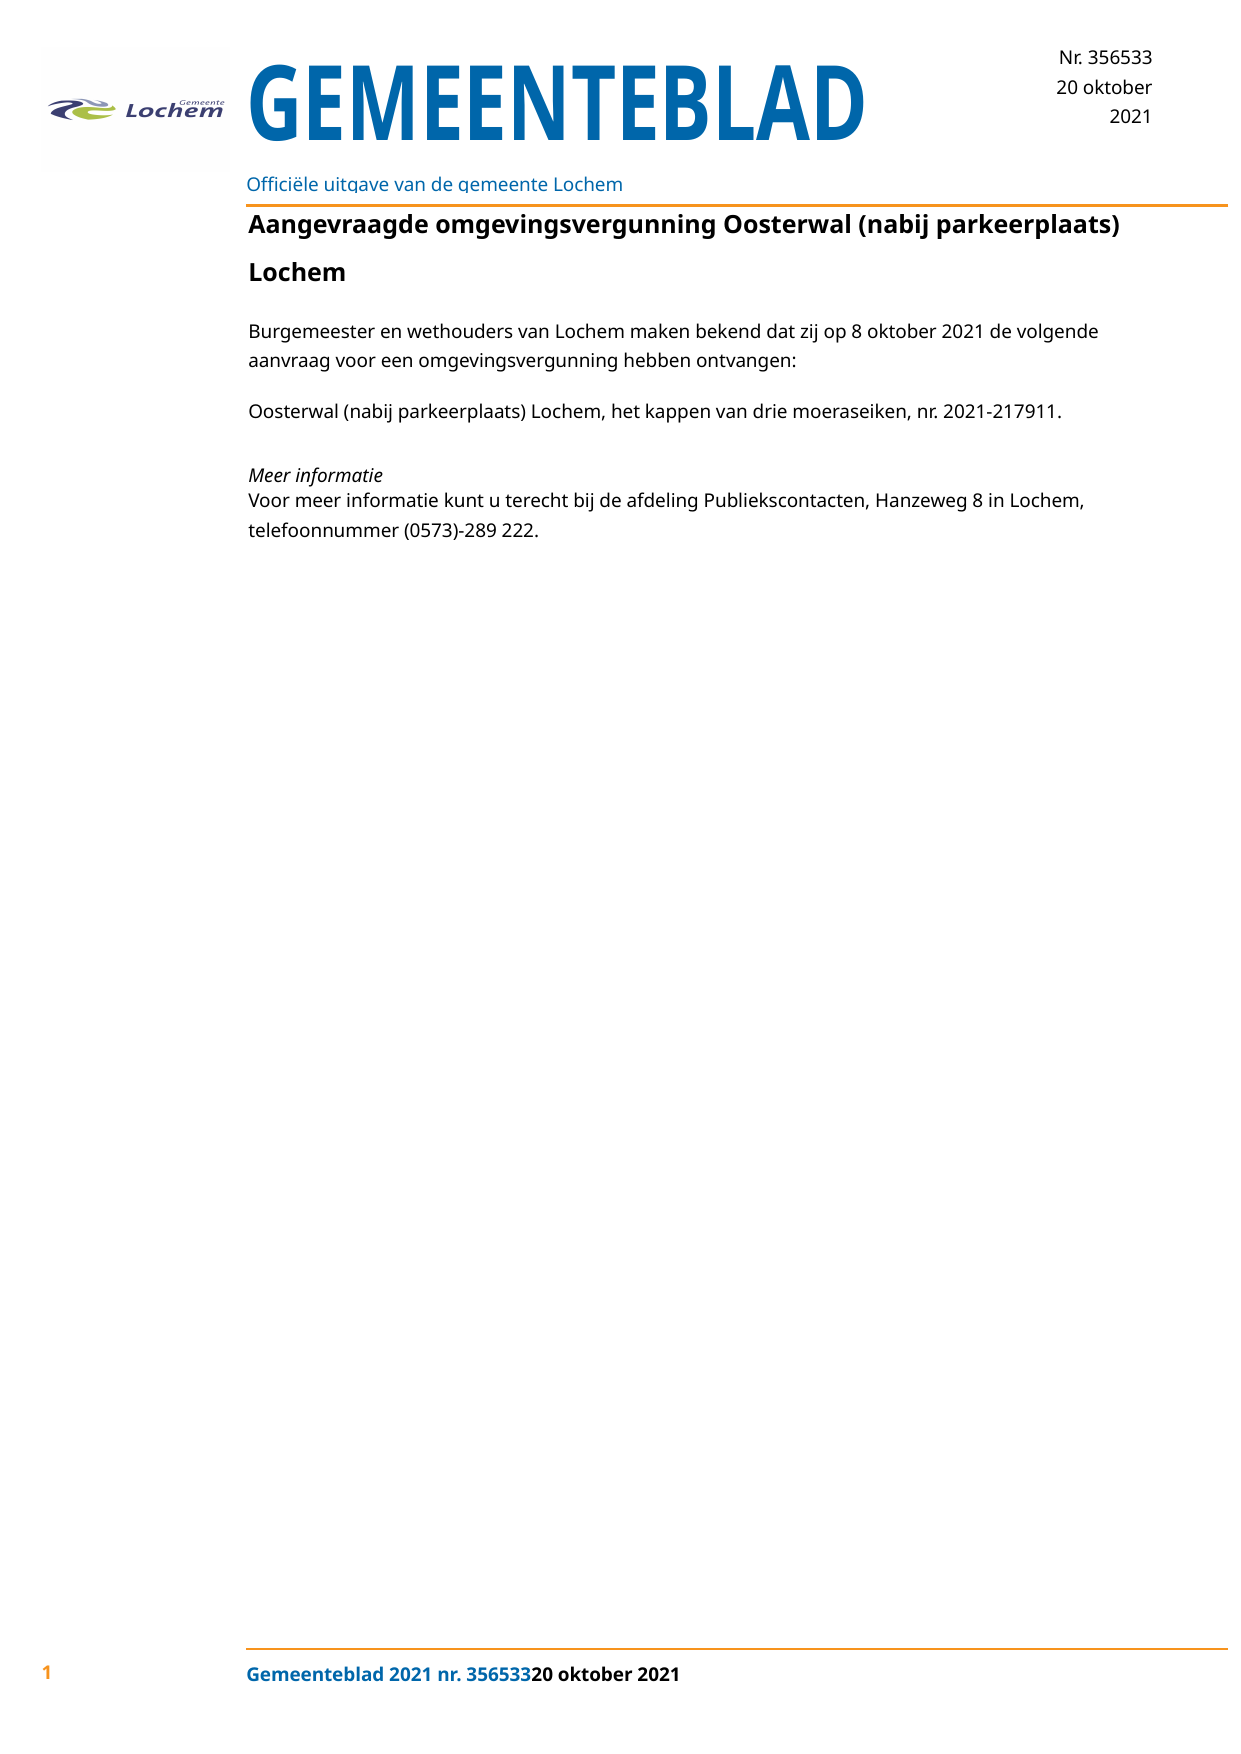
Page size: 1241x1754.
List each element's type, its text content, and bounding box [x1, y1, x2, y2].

text Meer informatie [248, 462, 1152, 488]
text Voor meer informatie kunt u terecht bij de afdeling Publiekscontacten, Hanzeweg 8 in Lochem, telefoonnummer (0573)-289 222. [248, 488, 1152, 543]
text Oosterwal (nabij parkeerplaats) Lochem, het kappen van drie moeraseiken, nr. 2021-217911. [248, 398, 1152, 424]
picture [41, 47, 231, 172]
text Aangevraagde omgevingsvergunning Oosterwal (nabij parkeerplaats) Lochem [248, 207, 1152, 288]
text Burgemeester en wethouders van Lochem maken bekend dat zij op 8 oktober 2021 de volgende aanvraag voor een omgevingsvergunning hebben ontvangen: [248, 318, 1152, 373]
